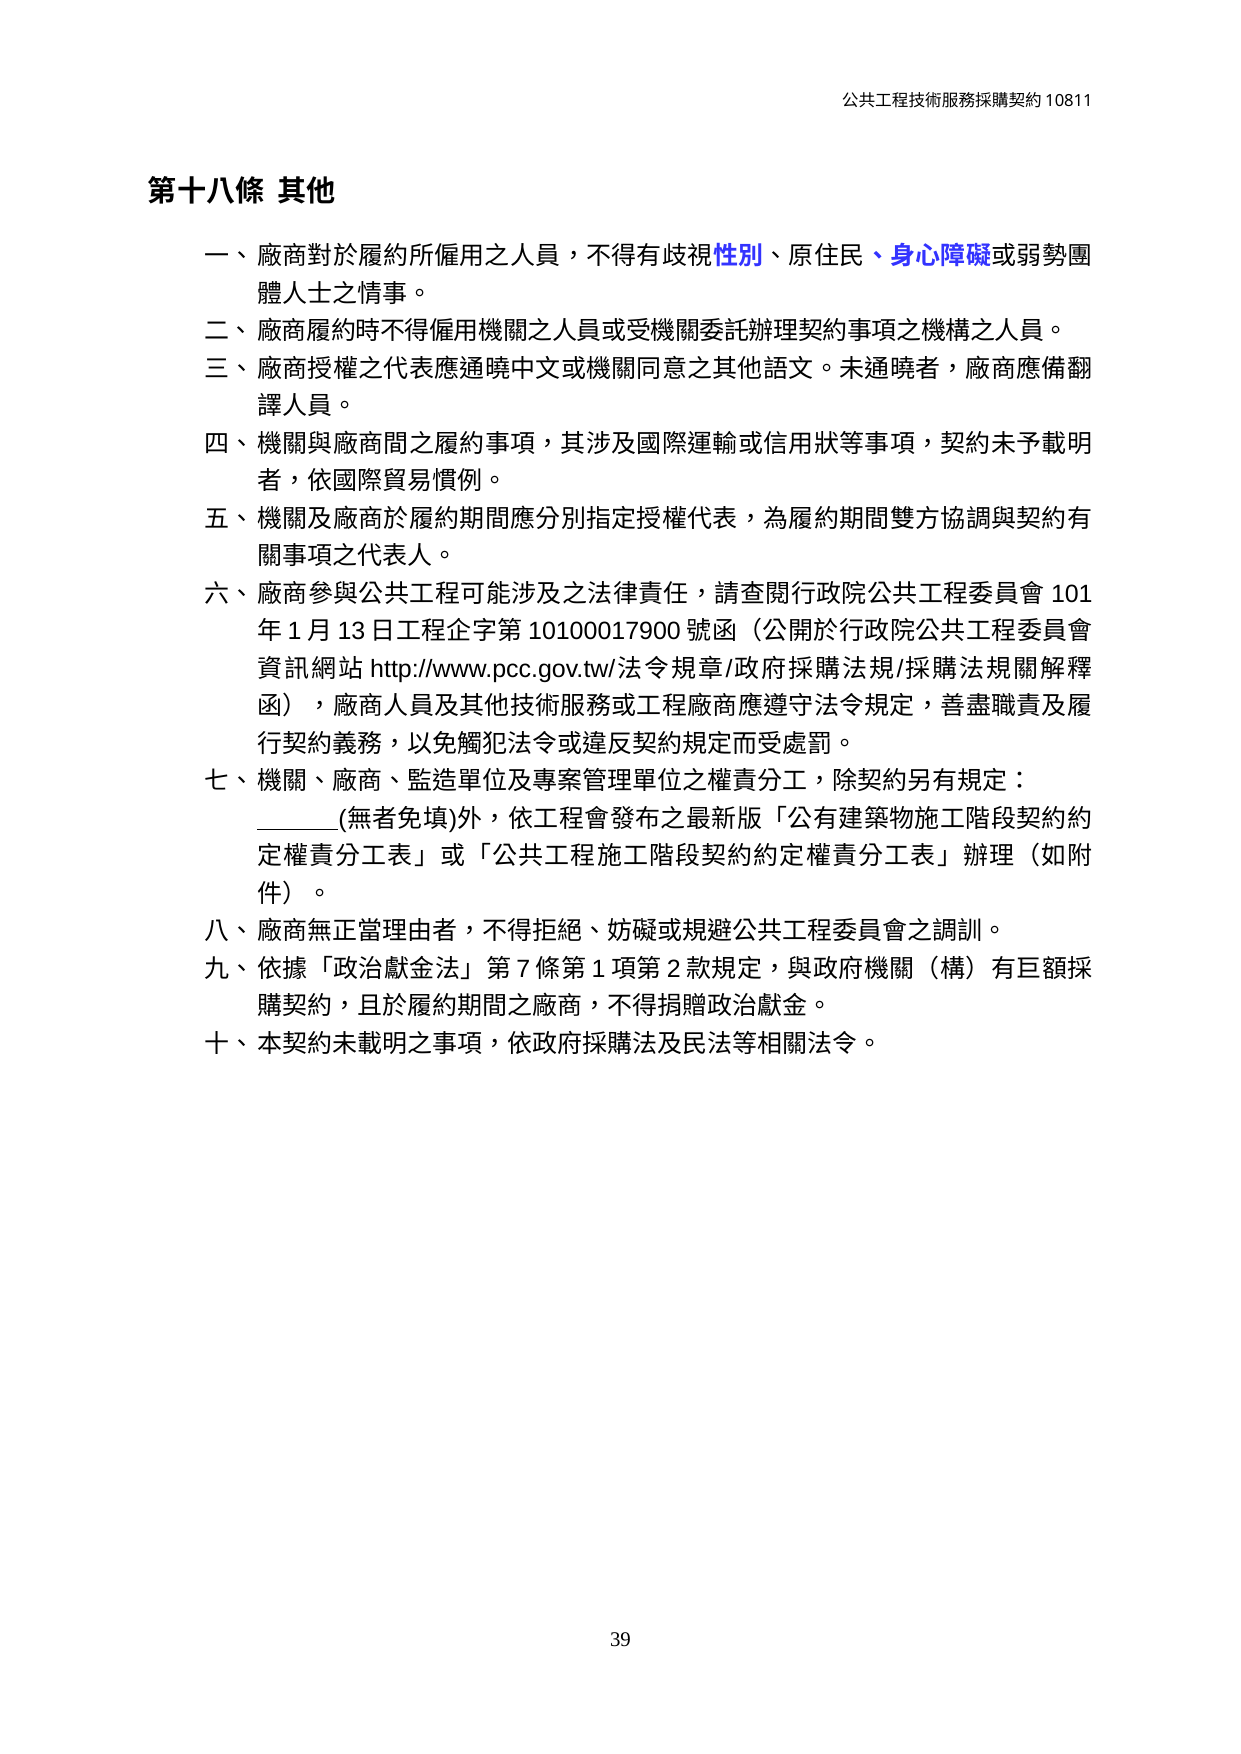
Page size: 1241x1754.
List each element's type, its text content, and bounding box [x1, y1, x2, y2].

list 機關及廠商於履約期間應分別指定授權代表，為履約期間雙方協調與契約有關事項之代表人。 [204, 497, 1092, 572]
list 廠商無正當理由者，不得拒絕、妨礙或規避公共工程委員會之調訓。 [204, 910, 1092, 947]
list 廠商參與公共工程可能涉及之法律責任，請查閱行政院公共工程委員會101年1月13日工程企字第10100017900號函（公開於行政院公共工程委員會資訊網站http://www.pcc.gov.tw/法令規章/政府採購法規/採購法規關解釋函），廠商人員及其他技術服務或工程廠商應遵守法令規定，善盡職責及履行契約義務，以免觸犯法令或違反契約規定而受處罰。 [204, 572, 1092, 760]
text 第十八條 其他 [148, 118, 1092, 222]
list 依據「政治獻金法」第7條第1項第2款規定，與政府機關（構）有巨額採購契約，且於履約期間之廠商，不得捐贈政治獻金。 [204, 947, 1092, 1022]
text (無者免填)外，依工程會發布之最新版「公有建築物施工階段契約約定權責分工表」或「公共工程施工階段契約約定權責分工表」辦理（如附件）。 [257, 797, 1092, 910]
list 機關與廠商間之履約事項，其涉及國際運輸或信用狀等事項，契約未予載明者，依國際貿易慣例。 [204, 422, 1092, 497]
list 廠商對於履約所僱用之人員，不得有歧視性別、原住民、身心障礙或弱勢團體人士之情事。 [204, 235, 1092, 310]
list 廠商履約時不得僱用機關之人員或受機關委託辦理契約事項之機構之人員。 [204, 310, 1092, 347]
list 機關、廠商、監造單位及專案管理單位之權責分工，除契約另有規定： [204, 760, 1092, 797]
list 本契約未載明之事項，依政府採購法及民法等相關法令。 [204, 1022, 1092, 1060]
list 廠商授權之代表應通曉中文或機關同意之其他語文。未通曉者，廠商應備翻譯人員。 [204, 347, 1092, 422]
